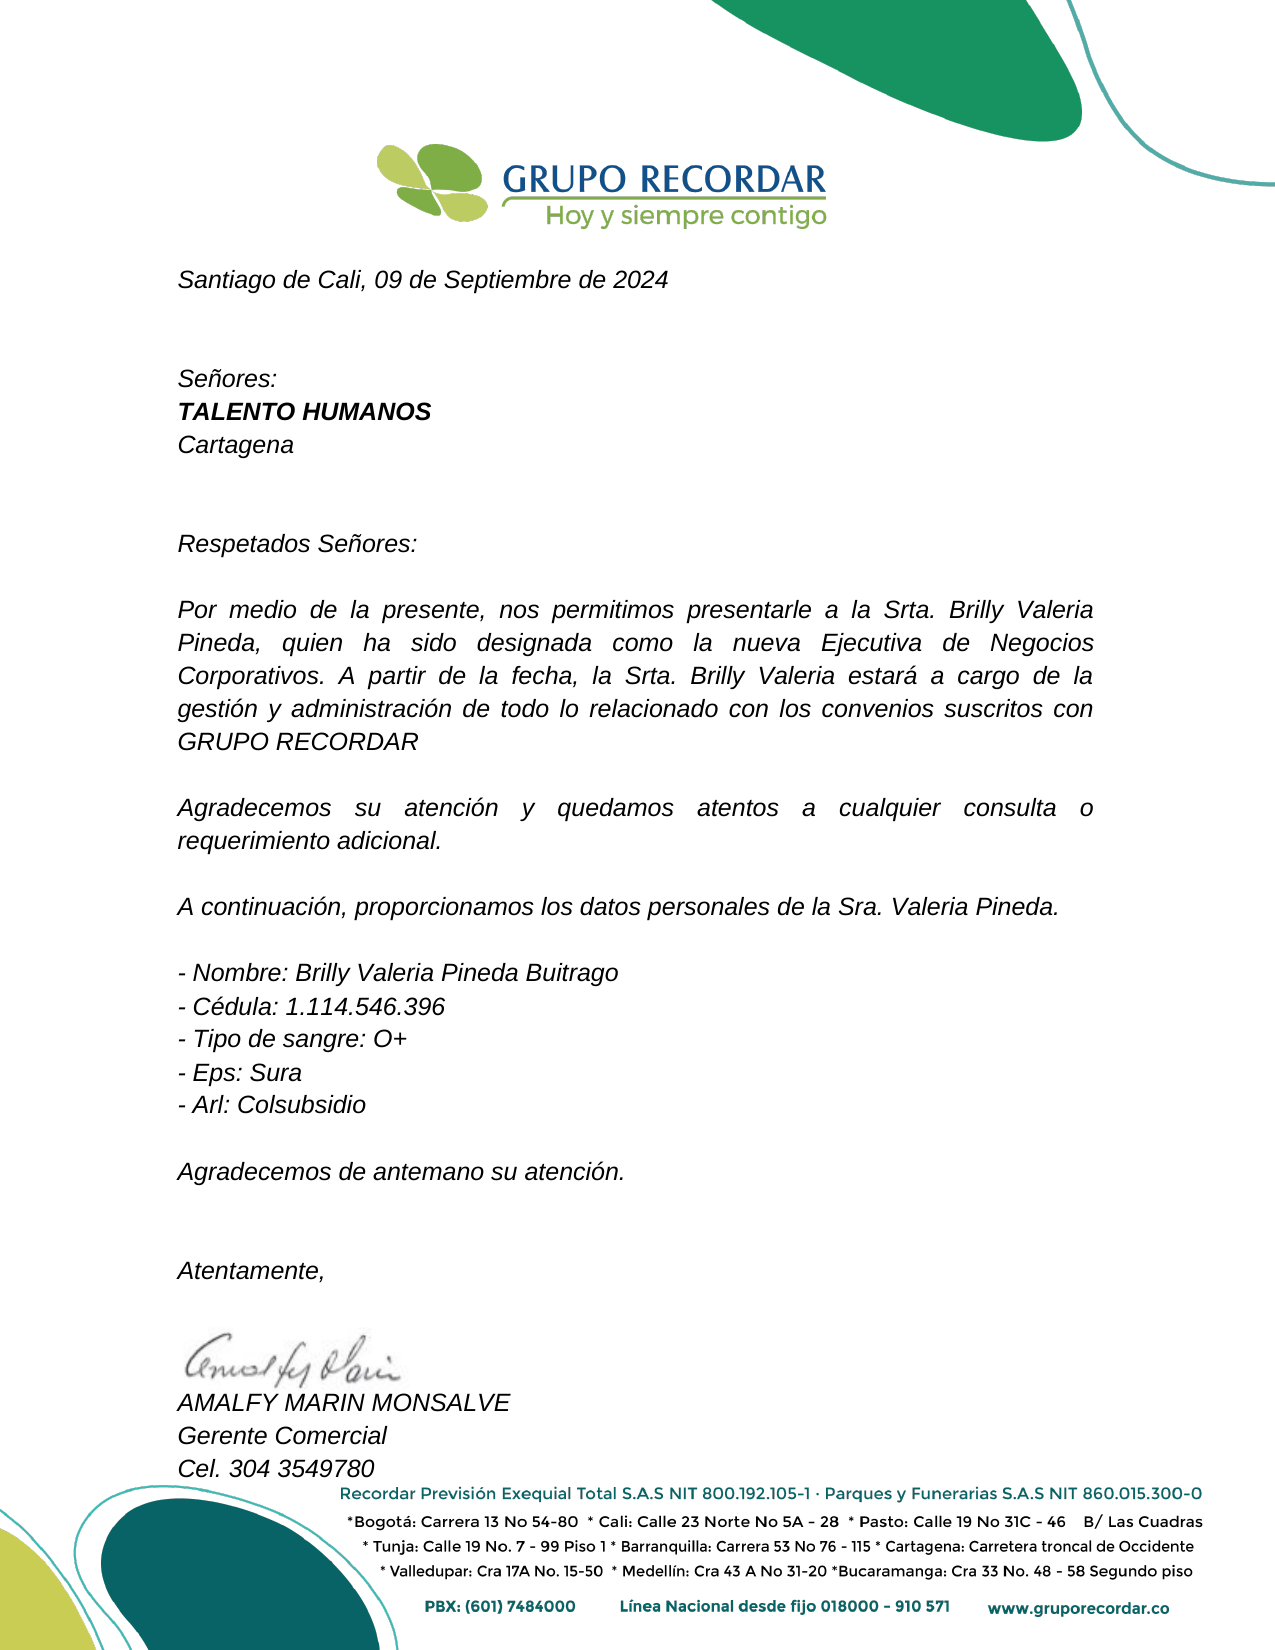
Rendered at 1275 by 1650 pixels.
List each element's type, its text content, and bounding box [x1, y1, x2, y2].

text Respetados Señores: [177, 529, 1098, 558]
text Gerente Comercial [177, 1421, 1098, 1449]
text Atentamente, [177, 1256, 1098, 1284]
text - Cédula: 1.114.546.396 [177, 991, 1098, 1020]
text - Eps: Sura [177, 1057, 1098, 1086]
text Agradecemos su atención y quedamos atentos a cualquier consulta o requerimiento adicional. [177, 793, 1098, 855]
text - Tipo de sangre: O+ [177, 1024, 1098, 1053]
text Señores: [177, 364, 1098, 393]
text - Arl: Colsubsidio [177, 1091, 1098, 1119]
text TALENTO HUMANOS [177, 397, 1098, 426]
text Cel. 304 3549780 [177, 1454, 1098, 1482]
picture [0, 0, 1275, 1650]
text Agradecemos de antemano su atención. [177, 1157, 1098, 1185]
text Santiago de Cali, 09 de Septiembre de 2024 [177, 265, 1098, 294]
text AMALFY MARIN MONSALVE [177, 1388, 1098, 1416]
text Cartagena [177, 430, 1098, 459]
text Por medio de la presente, nos permitimos presentarle a la Srta. Brilly Valeria Pineda, quien ha sido designada como la nueva Ejecutiva de Negocios Corporativos. A partir de la fecha, la Srta. Brilly Valeria estará a cargo de la gestión y administración de todo lo relacionado con los convenios suscritos con GRUPO RECORDAR [177, 595, 1098, 756]
text - Nombre: Brilly Valeria Pineda Buitrago [177, 958, 1098, 987]
text A continuación, proporcionamos los datos personales de la Sra. Valeria Pineda. [177, 892, 1098, 921]
